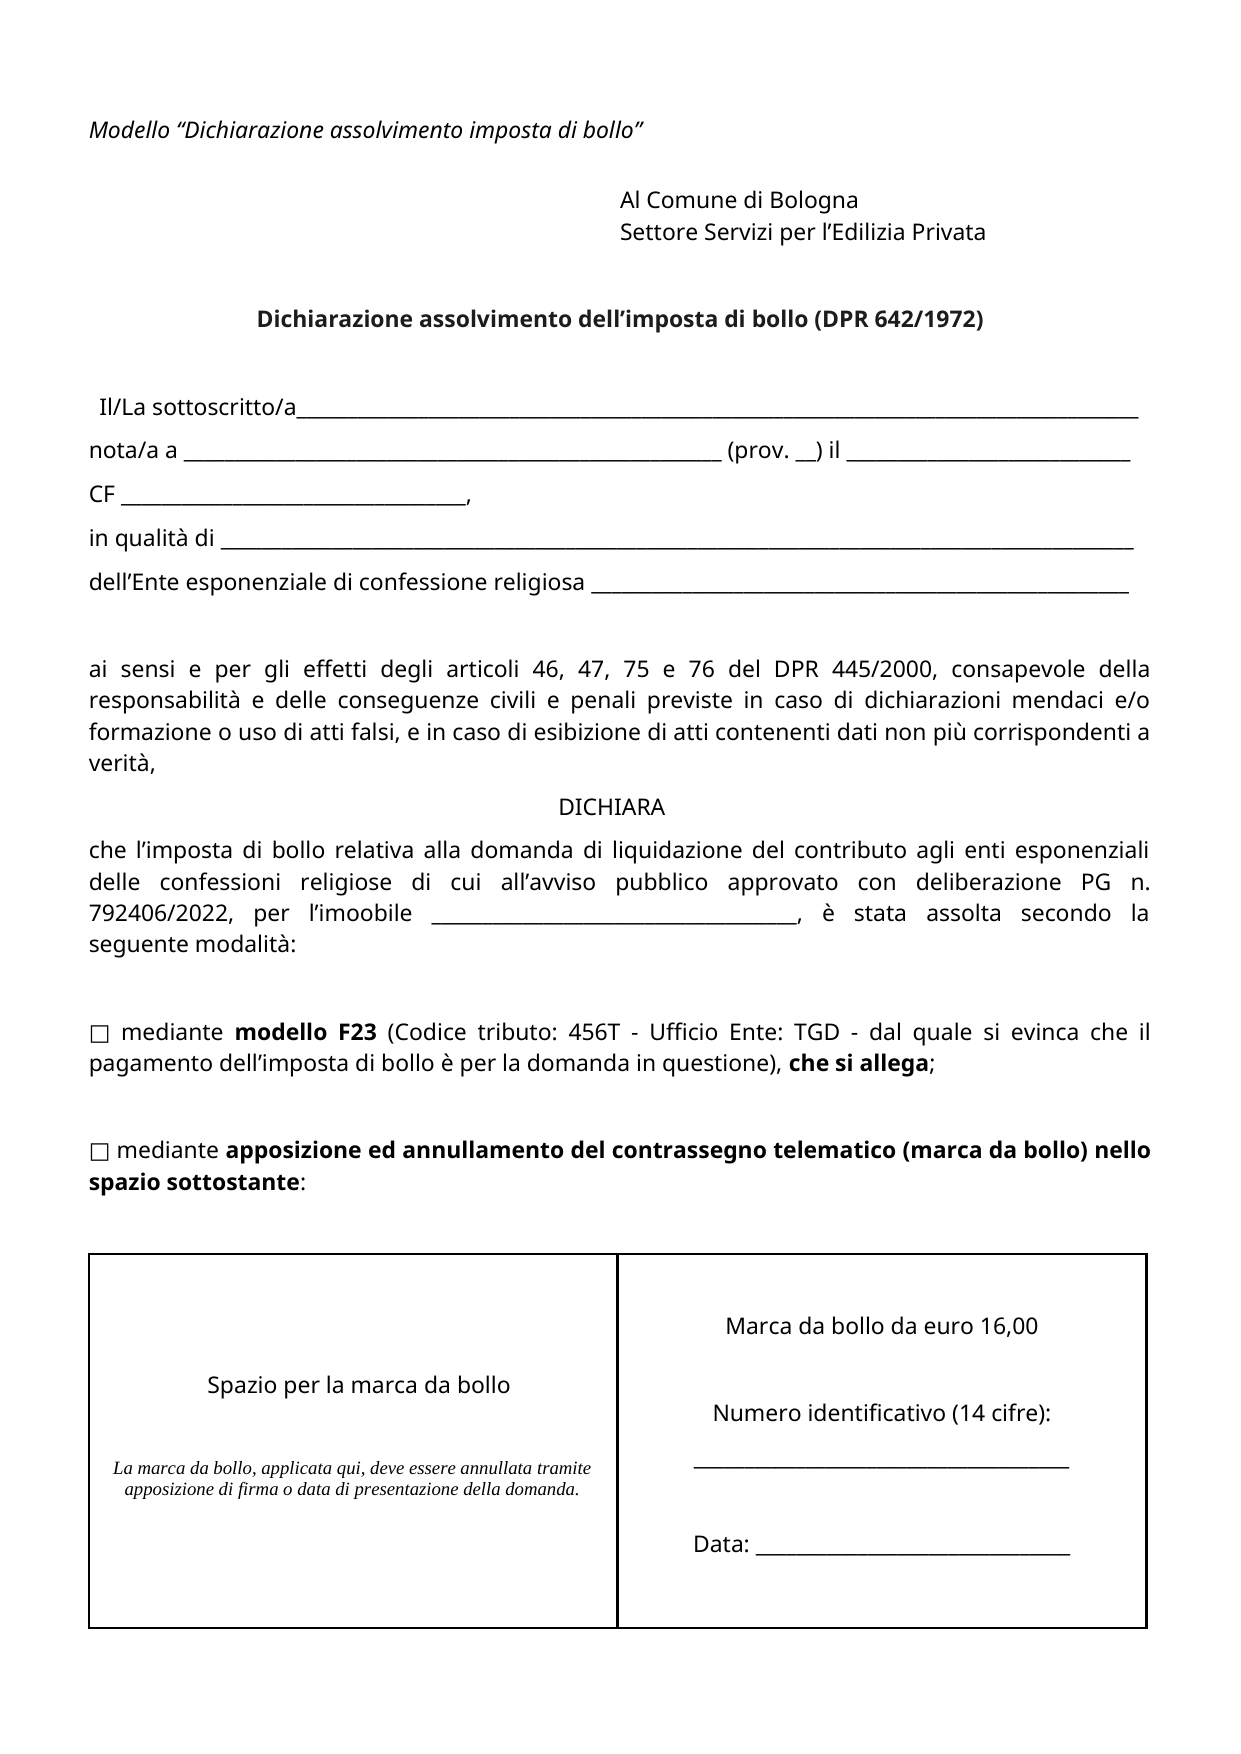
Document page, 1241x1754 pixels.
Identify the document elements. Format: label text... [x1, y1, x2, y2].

table_header Marca da bollo da euro 16,00 Numero identificativo (14 cifre): _____________________________________ Data: _______________________________ [619, 1255, 1145, 1627]
text nota/a a _____________________________________________________ (prov. __) il ____________________________ [88, 434, 1152, 466]
text Dichiarazione assolvimento dell’imposta di bollo (DPR 642/1972) [88, 303, 1152, 334]
text □ mediante modello F23 (Codice tributo: 456T - Ufficio Ente: TGD - dal quale si evinca che il pagamento dell’imposta di bollo è per la domanda in questione), che si allega; [88, 1016, 1152, 1078]
text Il/La sottoscritto/a___________________________________________________________________________________ [88, 391, 1152, 422]
text dell’Ente esponenziale di confessione religiosa _____________________________________________________ [88, 566, 1152, 597]
text CF __________________________________, [88, 478, 1152, 509]
text ai sensi e per gli effetti degli articoli 46, 47, 75 e 76 del DPR 445/2000, consapevole della responsabilità e delle conseguenze civili e penali previste in caso di dichiarazioni mendaci e/o formazione o uso di atti falsi, e in caso di esibizione di atti contenenti dati non più corrispondenti a verità, [88, 653, 1152, 778]
text che l’imposta di bollo relativa alla domanda di liquidazione del contributo agli enti esponenziali delle confessioni religiose di cui all’avviso pubblico approvato con deliberazione PG n. 792406/2022, per l’imoobile ____________________________________, è stata assolta secondo la seguente modalità: [88, 834, 1152, 959]
text Al Comune di Bologna Settore Servizi per l’Edilizia Privata [620, 184, 1152, 247]
table_header Spazio per la marca da bollo La marca da bollo, applicata qui, deve essere annullata tramite apposizione di firma o data di presentazione della domanda. [90, 1255, 616, 1627]
text in qualità di __________________________________________________________________________________________ [88, 522, 1152, 553]
text DICHIARA [72, 791, 1152, 822]
text □ mediante apposizione ed annullamento del contrassegno telematico (marca da bollo) nello spazio sottostante: [88, 1134, 1152, 1197]
